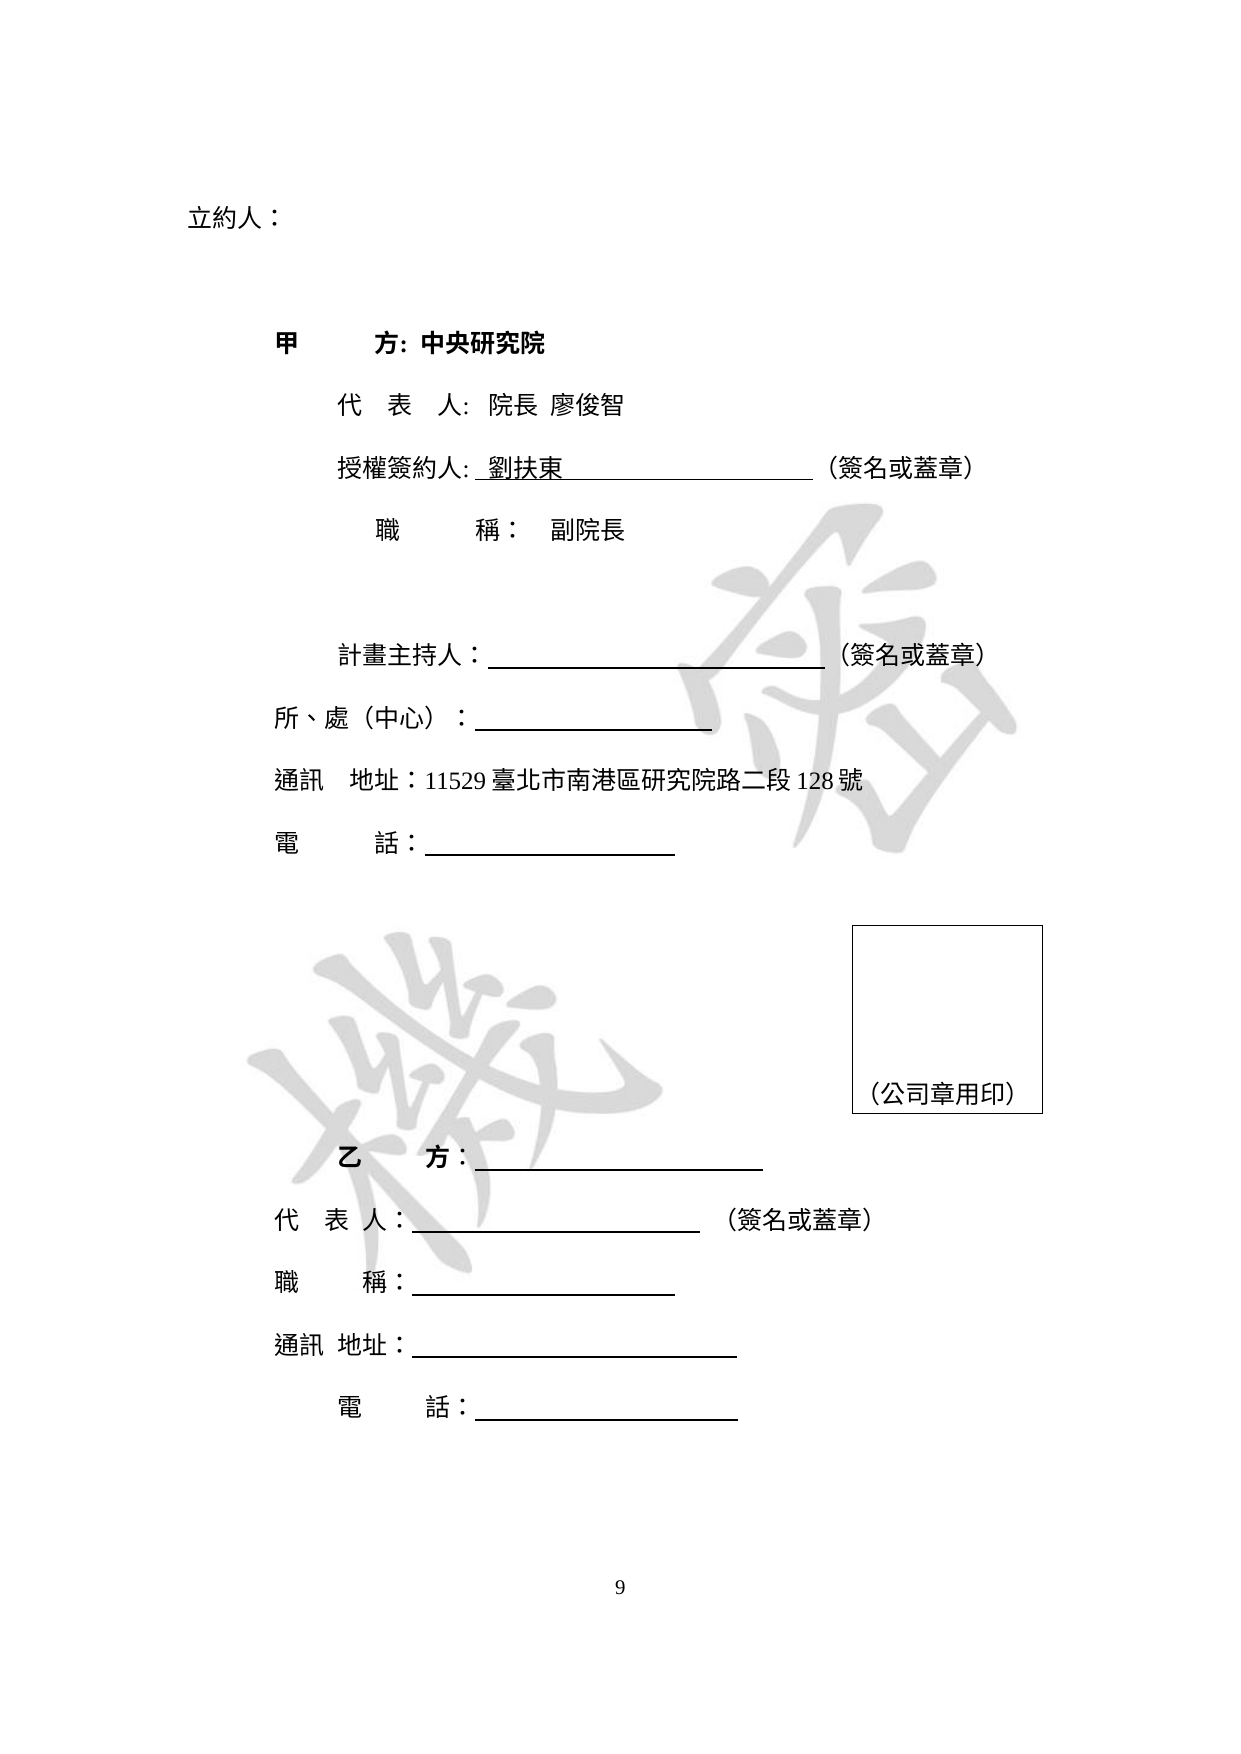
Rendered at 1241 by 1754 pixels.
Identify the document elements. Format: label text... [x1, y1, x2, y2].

text 代 表 人: 院長 廖俊智 [206, 362, 212, 425]
text 通訊 地址： [187, 1302, 212, 1364]
text 電 話： [187, 1364, 212, 1427]
text 甲 方: 中央研究院 [187, 300, 212, 362]
text 所、處（中心）： [187, 675, 212, 737]
text 職 稱： [187, 1239, 212, 1302]
text 代 表 人： （簽名或蓋章） [187, 1177, 212, 1239]
text 電 話： [187, 800, 212, 862]
text 職 稱： 副院長 [187, 487, 212, 550]
text 立約人： [187, 175, 1053, 237]
text 通訊 地址：11529臺北市南港區研究院路二段128號 [187, 737, 212, 800]
text 授權簽約人: 劉扶東 （簽名或蓋章） [206, 425, 212, 487]
